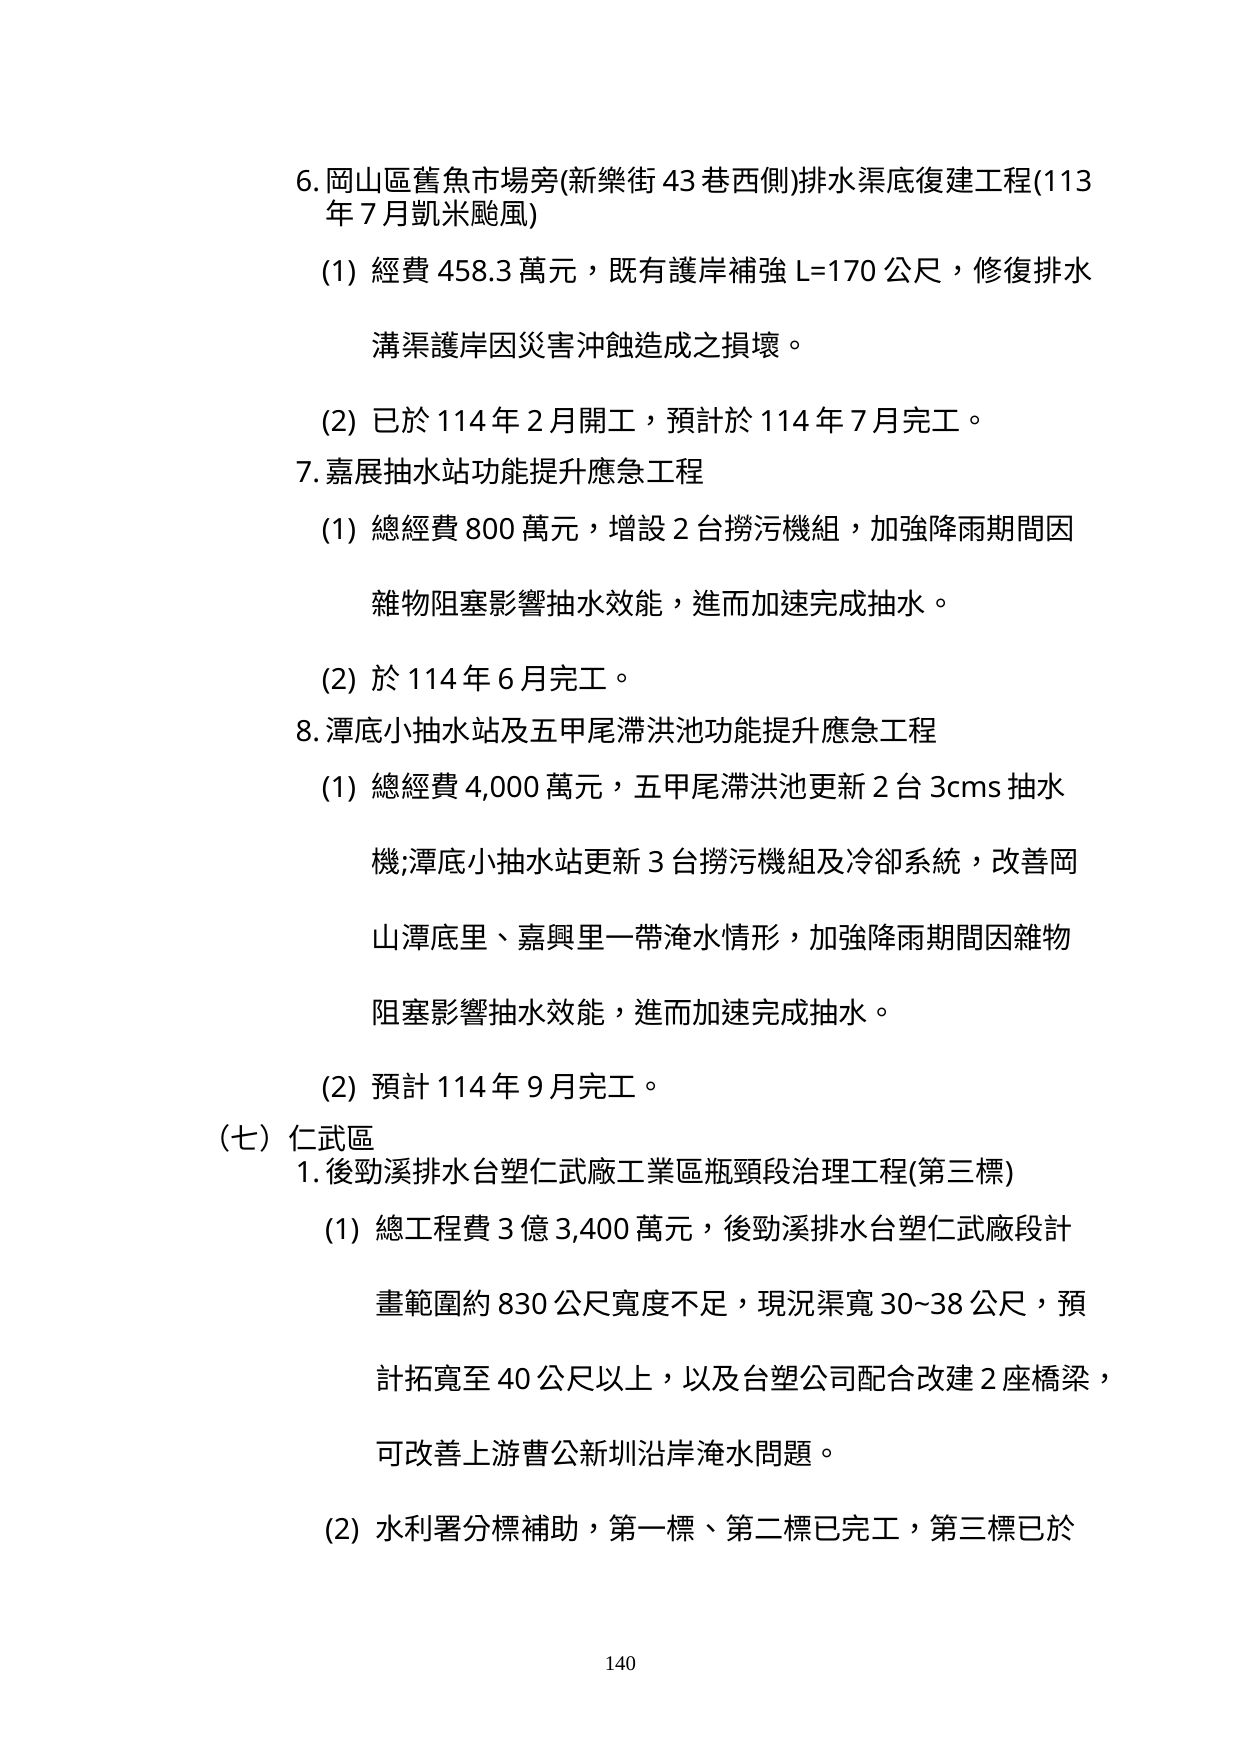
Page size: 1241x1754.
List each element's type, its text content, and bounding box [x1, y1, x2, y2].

list 經費458.3萬元，既有護岸補強L=170公尺，修復排水溝渠護岸因災害沖蝕造成之損壞。 [322, 231, 1092, 381]
list 已於114年2月開工，預計於114年7月完工。 [322, 381, 1092, 456]
list 潭底小抽水站及五甲尾滯洪池功能提升應急工程 [295, 714, 1092, 748]
list 岡山區舊魚市場旁(新樂街43巷西側)排水渠底復建工程(113年7月凱米颱風) [295, 164, 1092, 231]
list 總經費800萬元，增設2台撈污機組，加強降雨期間因雜物阻塞影響抽水效能，進而加速完成抽水。 [322, 489, 1092, 639]
list 於114年6月完工。 [322, 639, 1092, 714]
list 水利署分標補助，第一標、第二標已完工，第三標已於 [325, 1489, 1092, 1564]
list 仁武區 [201, 1123, 1092, 1156]
list 嘉展抽水站功能提升應急工程 [295, 456, 1092, 489]
list 後勁溪排水台塑仁武廠工業區瓶頸段治理工程(第三標) [295, 1156, 1092, 1189]
list 總工程費3億3,400萬元，後勁溪排水台塑仁武廠段計畫範圍約830公尺寬度不足，現況渠寬30~38公尺，預計拓寬至40公尺以上，以及台塑公司配合改建2座橋梁，可改善上游曹公新圳沿岸淹水問題。 [325, 1189, 1092, 1489]
list 總經費4,000萬元，五甲尾滯洪池更新2台3cms抽水機;潭底小抽水站更新3台撈污機組及冷卻系統，改善岡山潭底里、嘉興里一帶淹水情形，加強降雨期間因雜物阻塞影響抽水效能，進而加速完成抽水。 [322, 748, 1092, 1048]
list 預計114年9月完工。 [322, 1048, 1092, 1123]
